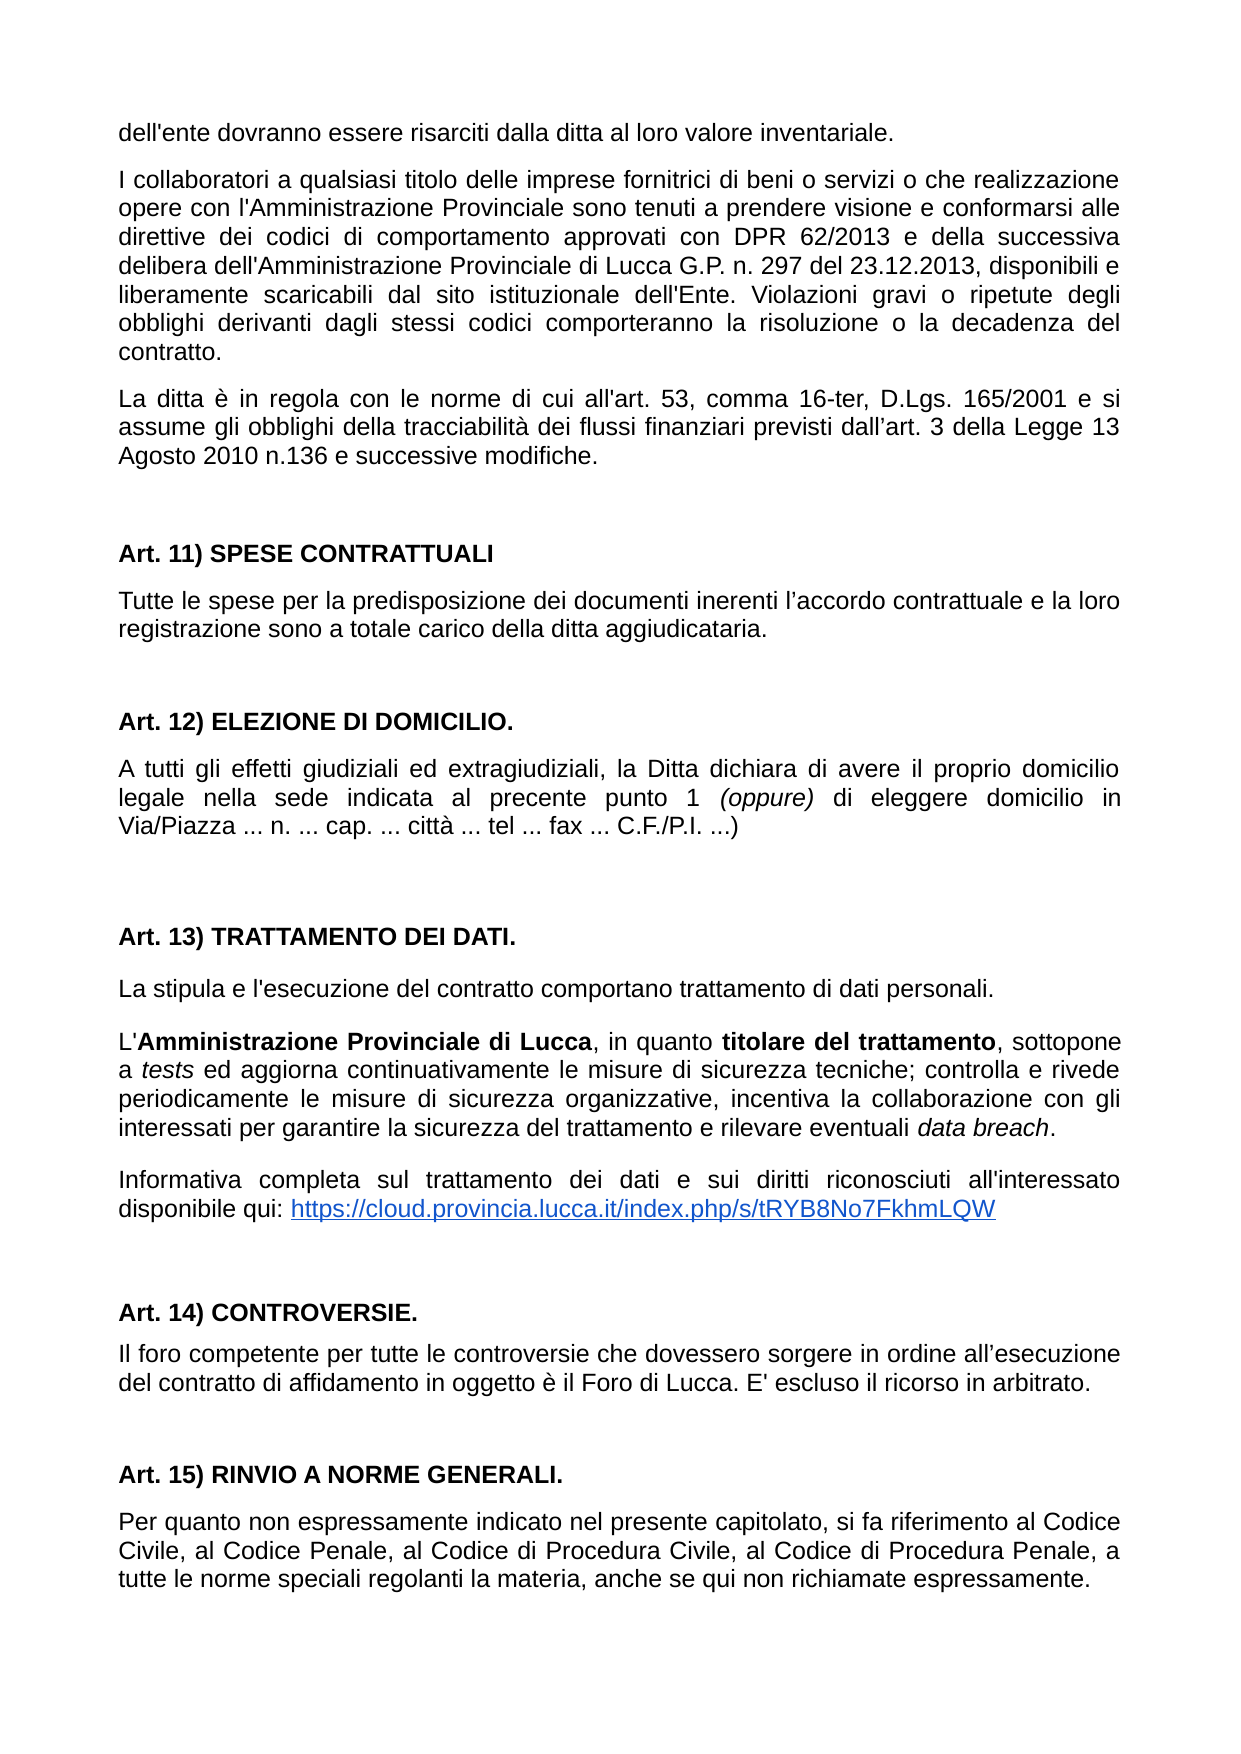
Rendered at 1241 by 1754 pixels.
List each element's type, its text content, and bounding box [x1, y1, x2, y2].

text Art. 11) SPESE CONTRATTUALI [118, 539, 1122, 568]
list Per quanto non espressamente indicato nel presente capitolato, si fa riferimento al Codice Civile, al Codice Penale, al Codice di Procedura Civile, al Codice di Procedura Penale, a tutte le norme speciali regolanti la materia, anche se qui non richiamate espressamente. [117, 1507, 1122, 1593]
text I collaboratori a qualsiasi titolo delle imprese fornitrici di beni o servizi o che realizzazione opere con l'Amministrazione Provinciale sono tenuti a prendere visione e conformarsi alle direttive dei codici di comportamento approvati con DPR 62/2013 e della successiva delibera dell'Amministrazione Provinciale di Lucca G.P. n. 297 del 23.12.2013, disponibili e liberamente scaricabili dal sito istituzionale dell'Ente. Violazioni gravi o ripetute degli obblighi derivanti dagli stessi codici comporteranno la risoluzione o la decadenza del contratto. [118, 164, 1122, 366]
text Il foro competente per tutte le controversie che dovessero sorgere in ordine all’esecuzione del contratto di affidamento in oggetto è il Foro di Lucca. E' escluso il ricorso in arbitrato. [118, 1339, 1122, 1396]
text Art. 13) TRATTAMENTO DEI DATI. [118, 922, 1122, 951]
text dell'ente dovranno essere risarciti dalla ditta al loro valore inventariale. [118, 118, 1122, 147]
text Art. 12) ELEZIONE DI DOMICILIO. [118, 707, 1122, 736]
text A tutti gli effetti giudiziali ed extragiudiziali, la Ditta dichiara di avere il proprio domicilio legale nella sede indicata al precente punto 1 (oppure) di eleggere domicilio in Via/Piazza ... n. ... cap. ... città ... tel ... fax ... C.F./P.I. ...) [118, 754, 1122, 840]
text Art. 15) RINVIO A NORME GENERALI. [118, 1461, 1122, 1489]
text Informativa completa sul trattamento dei dati e sui diritti riconosciuti all'interessato disponibile qui: https://cloud.provincia.lucca.it/index.php/s/tRYB8No7FkhmLQW [118, 1165, 1122, 1222]
text Tutte le spese per la predisposizione dei documenti inerenti l’accordo contrattuale e la loro registrazione sono a totale carico della ditta aggiudicataria. [118, 586, 1122, 643]
text L'Amministrazione Provinciale di Lucca, in quanto titolare del trattamento, sottopone a tests ed aggiorna continuativamente le misure di sicurezza tecniche; controlla e rivede periodicamente le misure di sicurezza organizzative, incentiva la collaborazione con gli interessati per garantire la sicurezza del trattamento e rilevare eventuali data breach. [118, 1026, 1122, 1141]
text La stipula e l'esecuzione del contratto comportano trattamento di dati personali. [118, 974, 1122, 1003]
text Art. 14) CONTROVERSIE. [118, 1298, 1122, 1327]
text La ditta è in regola con le norme di cui all'art. 53, comma 16-ter, D.Lgs. 165/2001 e si assume gli obblighi della tracciabilità dei flussi finanziari previsti dall’art. 3 della Legge 13 Agosto 2010 n.136 e successive modifiche. [118, 383, 1122, 470]
